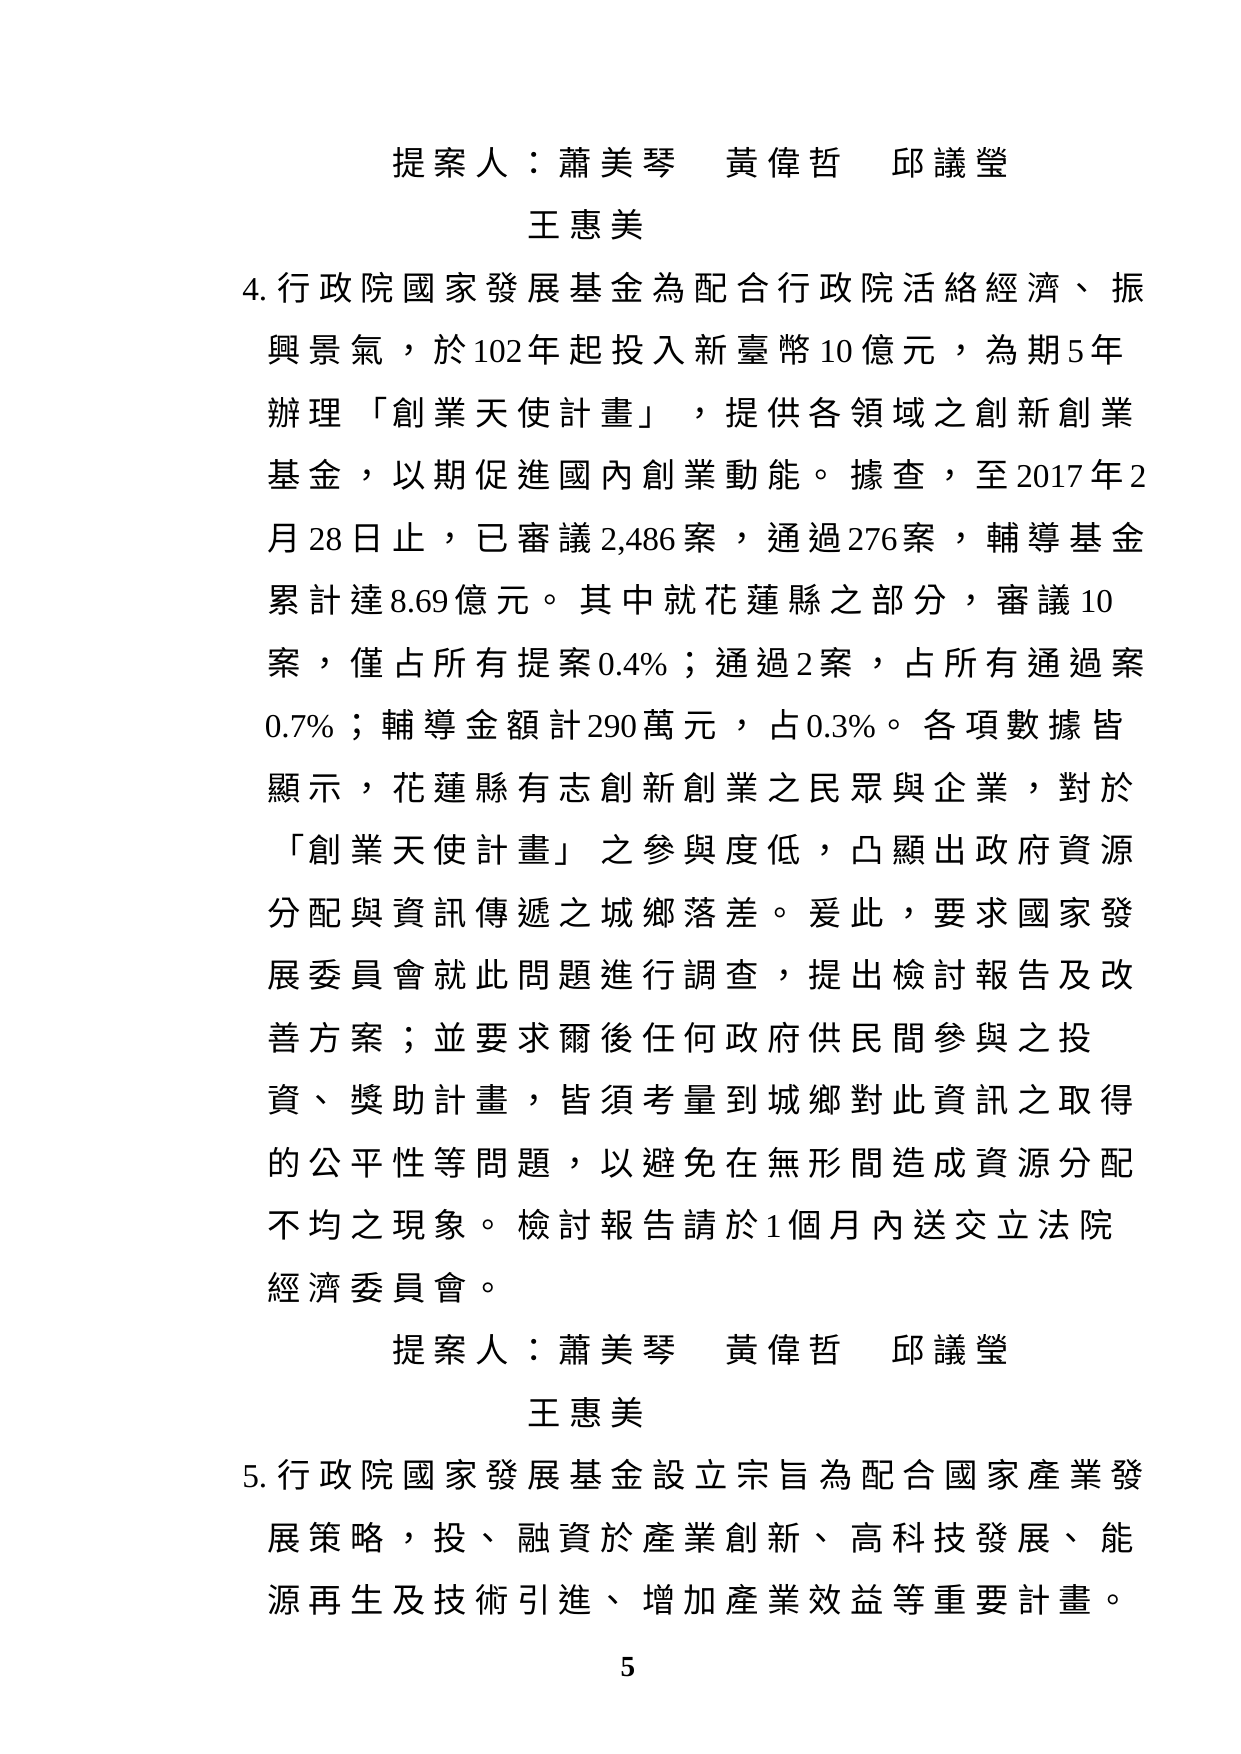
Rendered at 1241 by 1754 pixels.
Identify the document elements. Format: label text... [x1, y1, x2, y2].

text 提案人：蕭美琴 黃偉哲 邱議瑩 王惠美 [384, 119, 1044, 244]
text 提案人：蕭美琴 黃偉哲 邱議瑩 王惠美 [384, 1307, 1044, 1432]
list 行政院國家發展基金設立宗旨為配合國家產業發展策略，投、融資於產業創新、高科技發展、能源再生及技術引進、增加產業效益等重要計畫。 [234, 1432, 1148, 1619]
list 行政院國家發展基金為配合行政院活絡經濟、振興景氣，於102年起投入新臺幣10億元，為期5年辦理「創業天使計畫」，提供各領域之創新創業基金，以期促進國內創業動能。據查，至2017年2月28日止，已審議2,486案，通過276案，輔導基金累計達8.69億元。其中就花蓮縣之部分，審議10案，僅占所有提案0.4%；通過2案，占所有通過案0.7%；輔導金額計290萬元，占0.3%。各項數據皆顯示，花蓮縣有志創新創業之民眾與企業，對於「創業天使計畫」之參與度低，凸顯出政府資源分配與資訊傳遞之城鄉落差。爰此，要求國家發展委員會就此問題進行調查，提出檢討報告及改善方案；並要求爾後任何政府供民間參與之投資、獎助計畫，皆須考量到城鄉對此資訊之取得的公平性等問題，以避免在無形間造成資源分配不均之現象。檢討報告請於1個月內送交立法院經濟委員會。 [234, 244, 1148, 1307]
